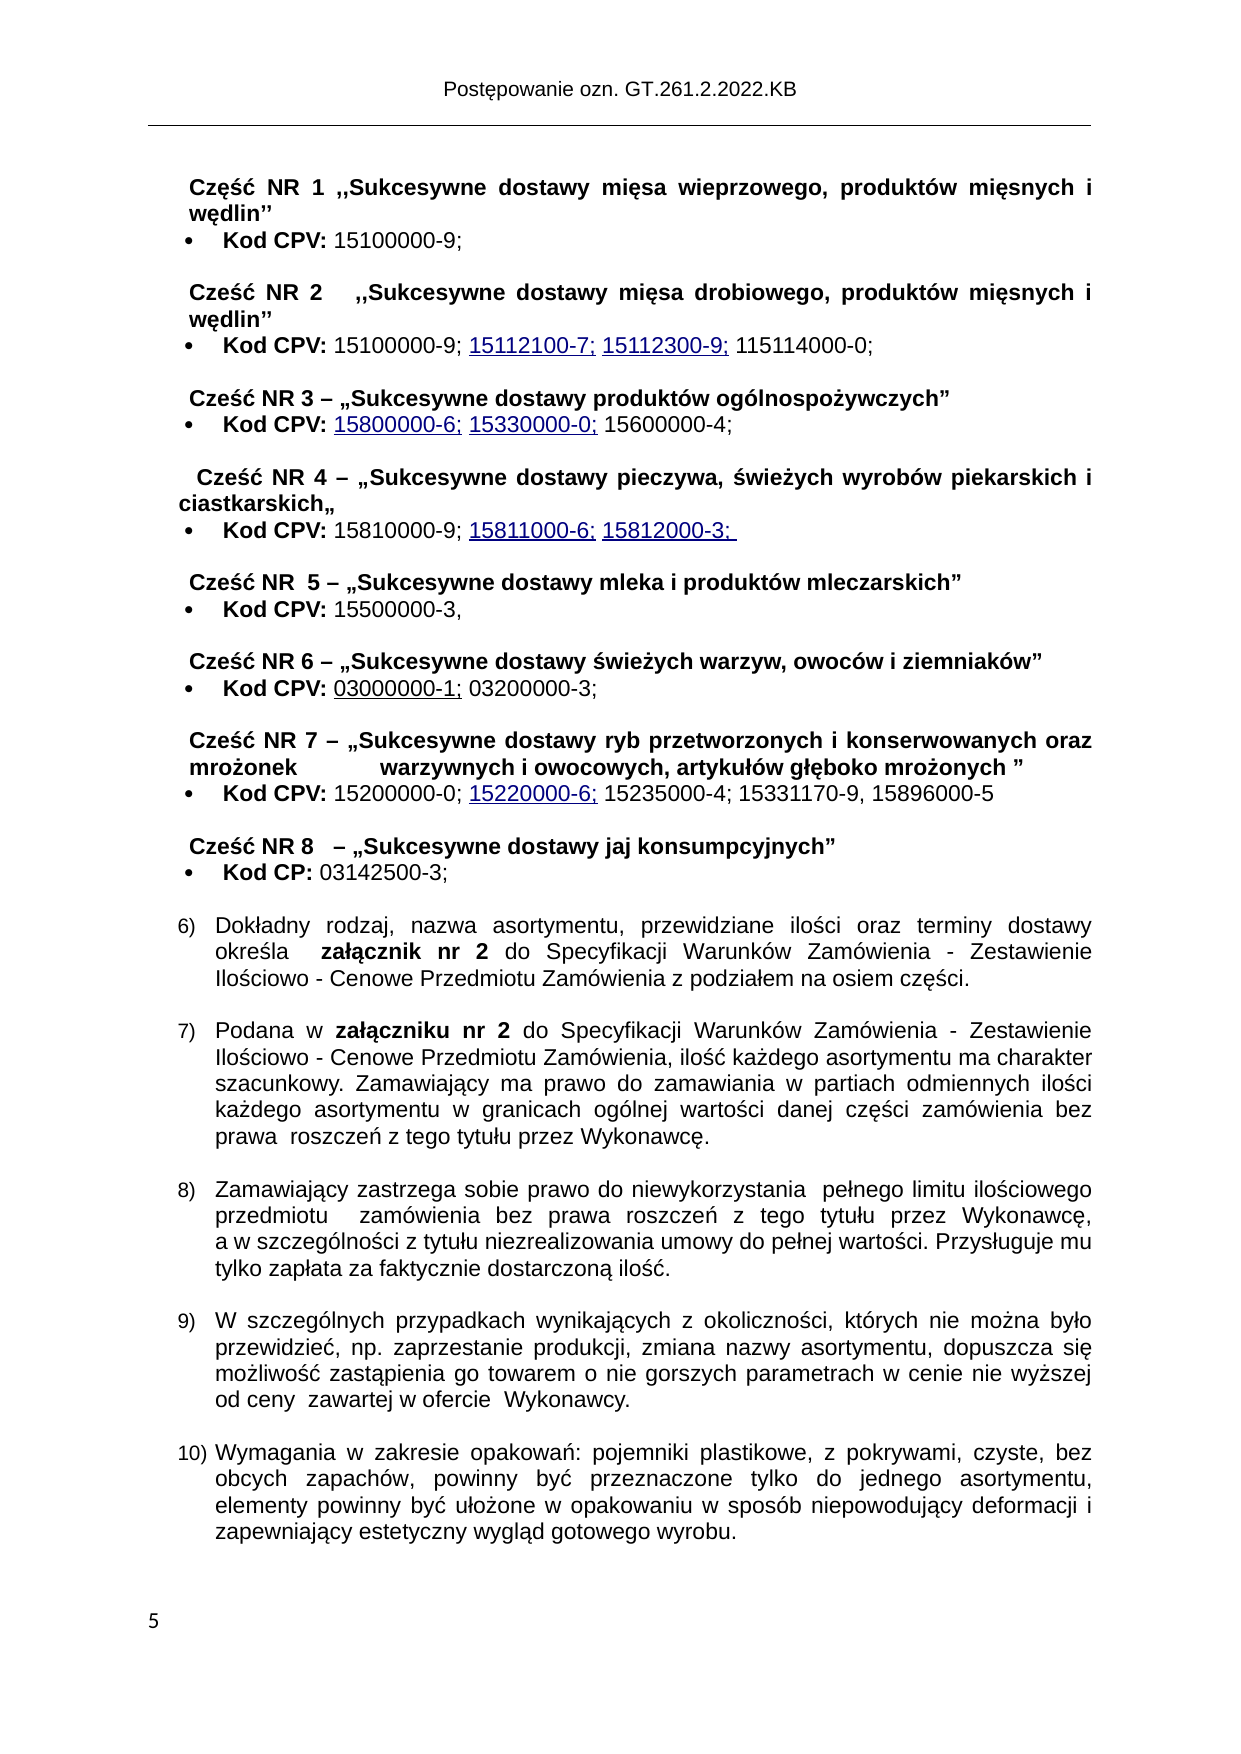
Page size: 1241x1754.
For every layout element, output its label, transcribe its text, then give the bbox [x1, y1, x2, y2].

list Kod CPV: 15800000-6; 15330000-0; 15600000-4; [185, 411, 1093, 437]
list Kod CPV: 15100000-9; [185, 227, 1093, 253]
list Dokładny rodzaj, nazwa asortymentu, przewidziane ilości oraz terminy dostawy określa załącznik nr 2 do Specyfikacji Warunków Zamówienia - Zestawienie Ilościowo - Cenowe Przedmiotu Zamówienia z podziałem na osiem części. [177, 912, 1093, 991]
list Zamawiający zastrzega sobie prawo do niewykorzystania pełnego limitu ilościowego przedmiotu zamówienia bez prawa roszczeń z tego tytułu przez Wykonawcę, a w szczególności z tytułu niezrealizowania umowy do pełnej wartości. Przysługuje mu tylko zapłata za faktycznie dostarczoną ilość. [177, 1176, 1093, 1281]
text Cześć NR 5 – „Sukcesywne dostawy mleka i produktów mleczarskich” [189, 569, 1093, 596]
list Kod CPV: 15200000-0; 15220000-6; 15235000-4; 15331170-9, 15896000-5 [185, 780, 1093, 807]
list Kod CPV: 03000000-1; 03200000-3; [185, 675, 1093, 701]
text Część NR 1 ,,Sukcesywne dostawy mięsa wieprzowego, produktów mięsnych i wędlin’’ [189, 174, 1093, 227]
text Cześć NR 3 – „Sukcesywne dostawy produktów ogólnospożywczych” [189, 385, 1093, 411]
text Cześć NR 7 – „Sukcesywne dostawy ryb przetworzonych i konserwowanych oraz mrożonek warzywnych i owocowych, artykułów głęboko mrożonych ” [189, 727, 1093, 780]
text Cześć NR 4 – „Sukcesywne dostawy pieczywa, świeżych wyrobów piekarskich i ciastkarskich„ [178, 464, 1093, 517]
list Kod CPV: 15500000-3, [185, 596, 1093, 622]
list W szczególnych przypadkach wynikających z okoliczności, których nie można było przewidzieć, np. zaprzestanie produkcji, zmiana nazwy asortymentu, dopuszcza się możliwość zastąpienia go towarem o nie gorszych parametrach w cenie nie wyższej od ceny zawartej w ofercie Wykonawcy. [177, 1307, 1093, 1413]
text Cześć NR 8 – „Sukcesywne dostawy jaj konsumpcyjnych” [189, 833, 1093, 859]
list Kod CP: 03142500-3; [185, 859, 1093, 886]
list Kod CPV: 15100000-9; 15112100-7; 15112300-9; 115114000-0; [185, 332, 1093, 358]
list Wymagania w zakresie opakowań: pojemniki plastikowe, z pokrywami, czyste, bez obcych zapachów, powinny być przeznaczone tylko do jednego asortymentu, elementy powinny być ułożone w opakowaniu w sposób niepowodujący deformacji i zapewniający estetyczny wygląd gotowego wyrobu. [177, 1439, 1093, 1544]
list Kod CPV: 15810000-9; 15811000-6; 15812000-3; [185, 517, 1093, 543]
list Podana w załączniku nr 2 do Specyfikacji Warunków Zamówienia - Zestawienie Ilościowo - Cenowe Przedmiotu Zamówienia, ilość każdego asortymentu ma charakter szacunkowy. Zamawiający ma prawo do zamawiania w partiach odmiennych ilości każdego asortymentu w granicach ogólnej wartości danej części zamówienia bez prawa roszczeń z tego tytułu przez Wykonawcę. [177, 1017, 1093, 1149]
text Cześć NR 2 ,,Sukcesywne dostawy mięsa drobiowego, produktów mięsnych i wędlin’’ [189, 279, 1093, 332]
text Cześć NR 6 – „Sukcesywne dostawy świeżych warzyw, owoców i ziemniaków” [189, 648, 1093, 675]
